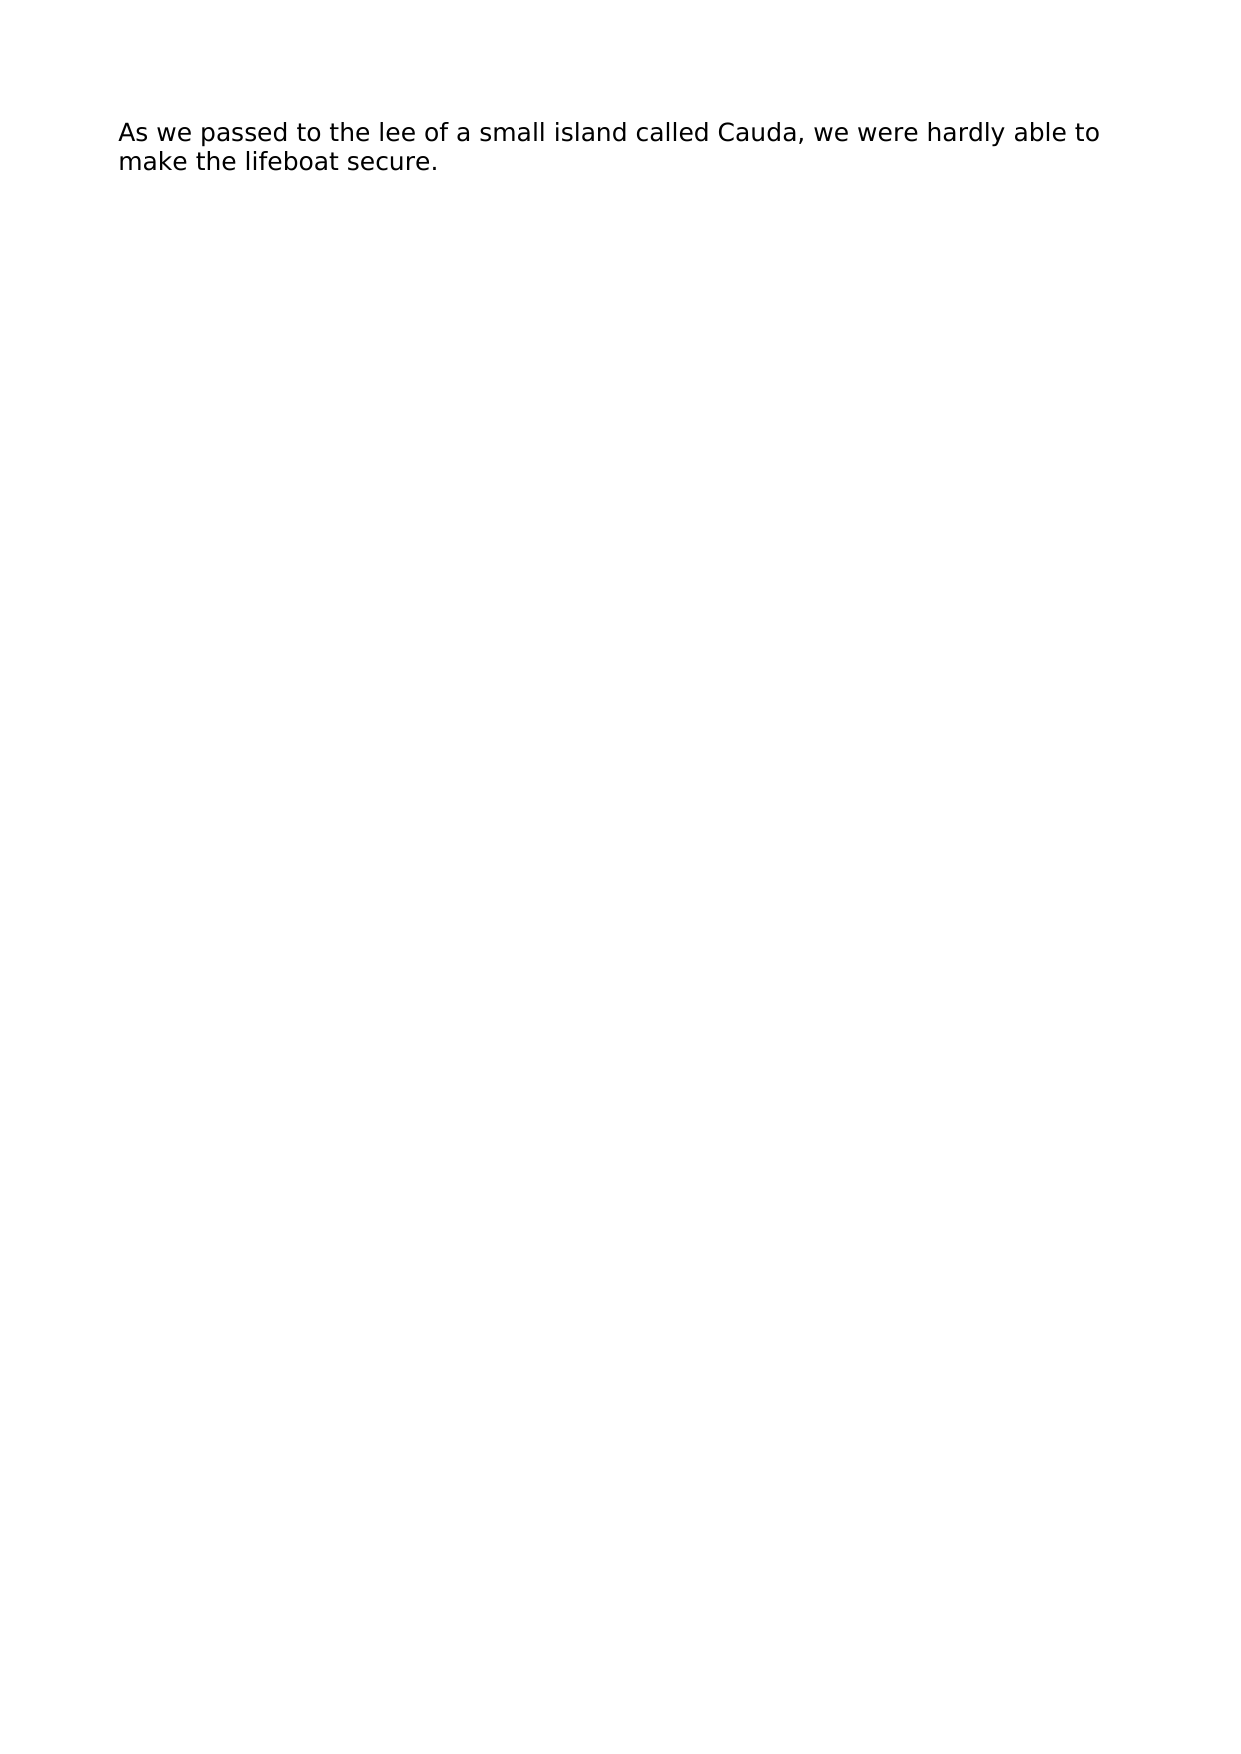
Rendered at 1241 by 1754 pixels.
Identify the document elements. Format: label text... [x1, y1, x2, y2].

text As we passed to the lee of a small island called Cauda, we were hardly able to make the lifeboat secure. [118, 118, 1122, 176]
